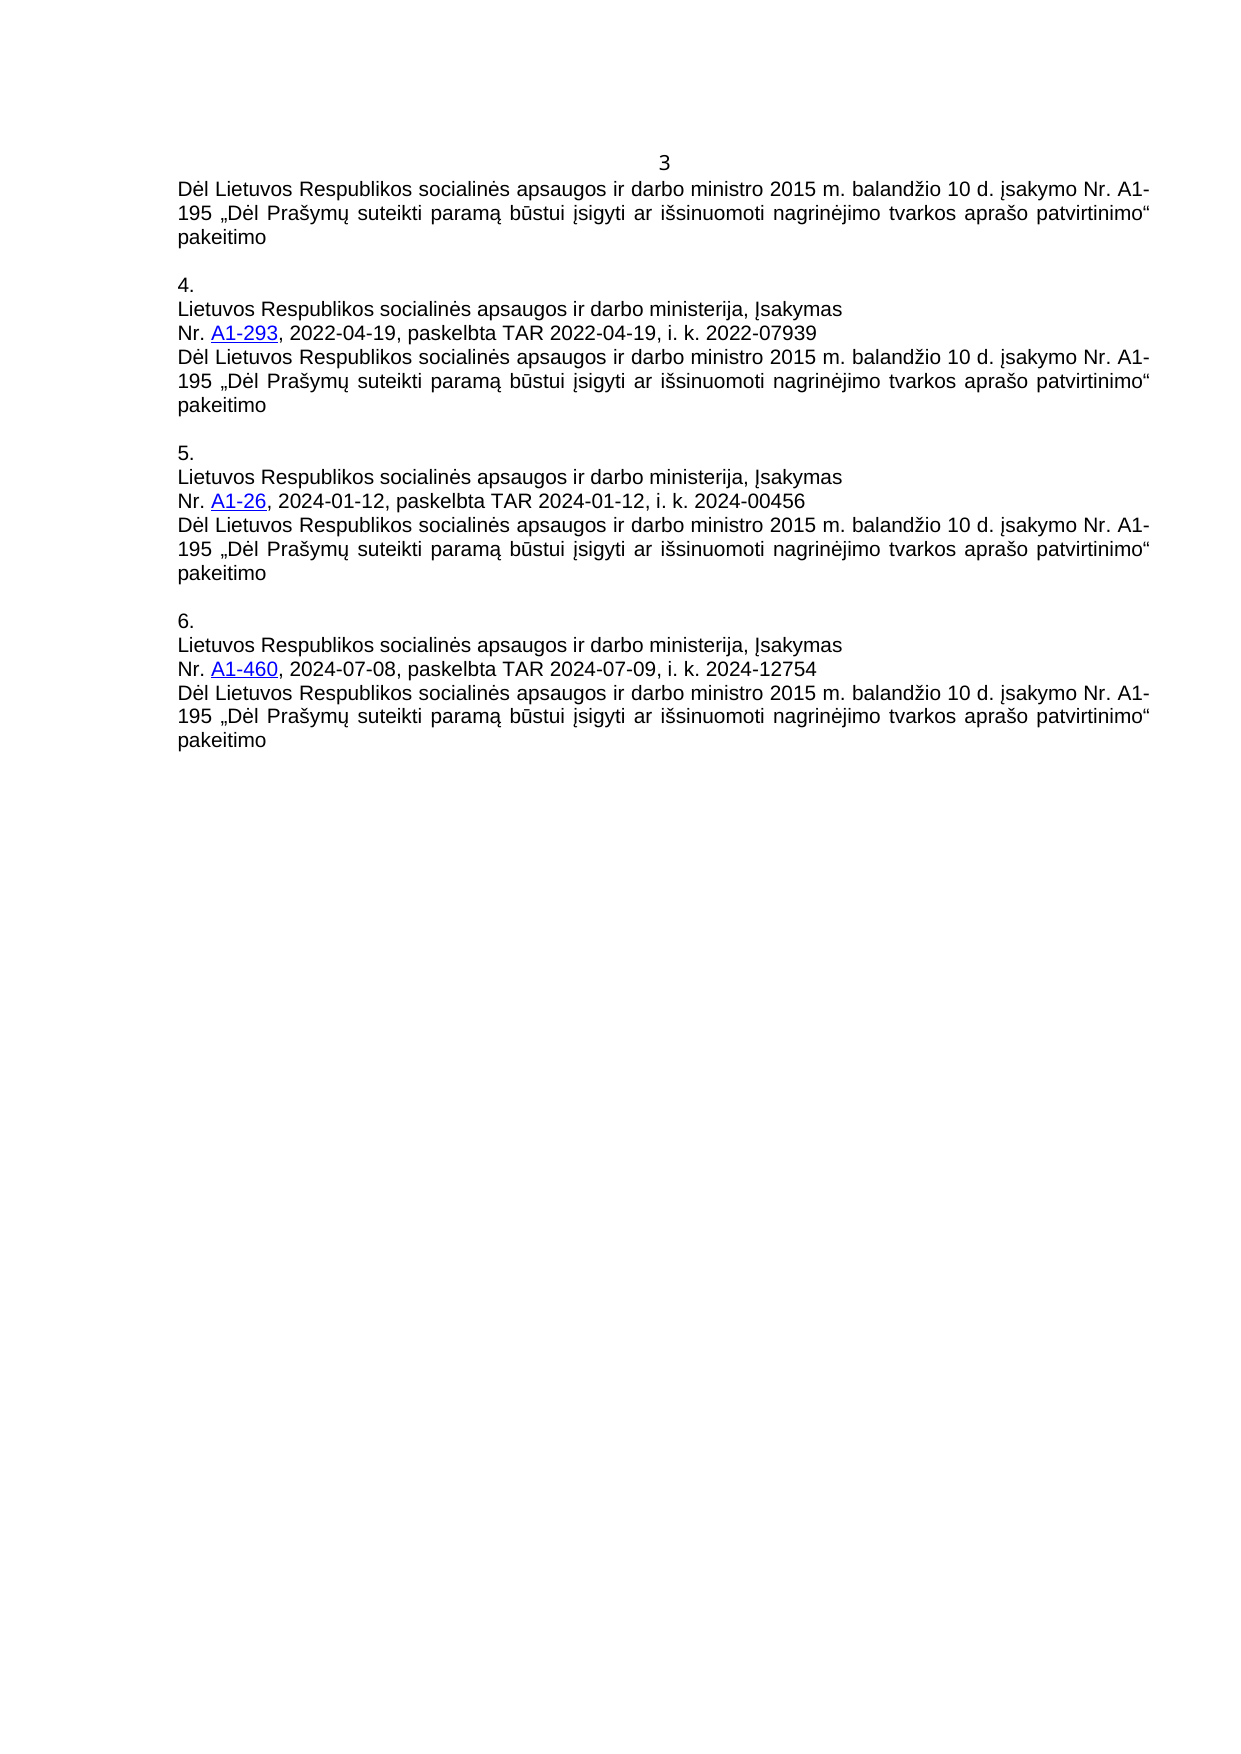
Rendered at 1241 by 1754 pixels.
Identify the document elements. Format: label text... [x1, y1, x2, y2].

text Nr. A1-460, 2024-07-08, paskelbta TAR 2024-07-09, i. k. 2024-12754 [177, 656, 1152, 680]
text 5. [177, 441, 1152, 465]
text Lietuvos Respublikos socialinės apsaugos ir darbo ministerija, Įsakymas [177, 632, 1152, 656]
text Nr. A1-26, 2024-01-12, paskelbta TAR 2024-01-12, i. k. 2024-00456 [177, 489, 1152, 513]
text Lietuvos Respublikos socialinės apsaugos ir darbo ministerija, Įsakymas [177, 465, 1152, 489]
text Dėl Lietuvos Respublikos socialinės apsaugos ir darbo ministro 2015 m. balandžio 10 d. įsakymo Nr. A1-195 „Dėl Prašymų suteikti paramą būstui įsigyti ar išsinuomoti nagrinėjimo tvarkos aprašo patvirtinimo“ pakeitimo [177, 177, 1152, 249]
text Nr. A1-293, 2022-04-19, paskelbta TAR 2022-04-19, i. k. 2022-07939 [177, 321, 1152, 345]
text 4. [177, 273, 1152, 297]
text Lietuvos Respublikos socialinės apsaugos ir darbo ministerija, Įsakymas [177, 297, 1152, 321]
text 6. [177, 608, 1152, 632]
text Dėl Lietuvos Respublikos socialinės apsaugos ir darbo ministro 2015 m. balandžio 10 d. įsakymo Nr. A1-195 „Dėl Prašymų suteikti paramą būstui įsigyti ar išsinuomoti nagrinėjimo tvarkos aprašo patvirtinimo“ pakeitimo [177, 345, 1152, 417]
text Dėl Lietuvos Respublikos socialinės apsaugos ir darbo ministro 2015 m. balandžio 10 d. įsakymo Nr. A1-195 „Dėl Prašymų suteikti paramą būstui įsigyti ar išsinuomoti nagrinėjimo tvarkos aprašo patvirtinimo“ pakeitimo [177, 513, 1152, 584]
text Dėl Lietuvos Respublikos socialinės apsaugos ir darbo ministro 2015 m. balandžio 10 d. įsakymo Nr. A1-195 „Dėl Prašymų suteikti paramą būstui įsigyti ar išsinuomoti nagrinėjimo tvarkos aprašo patvirtinimo“ pakeitimo [177, 680, 1152, 752]
